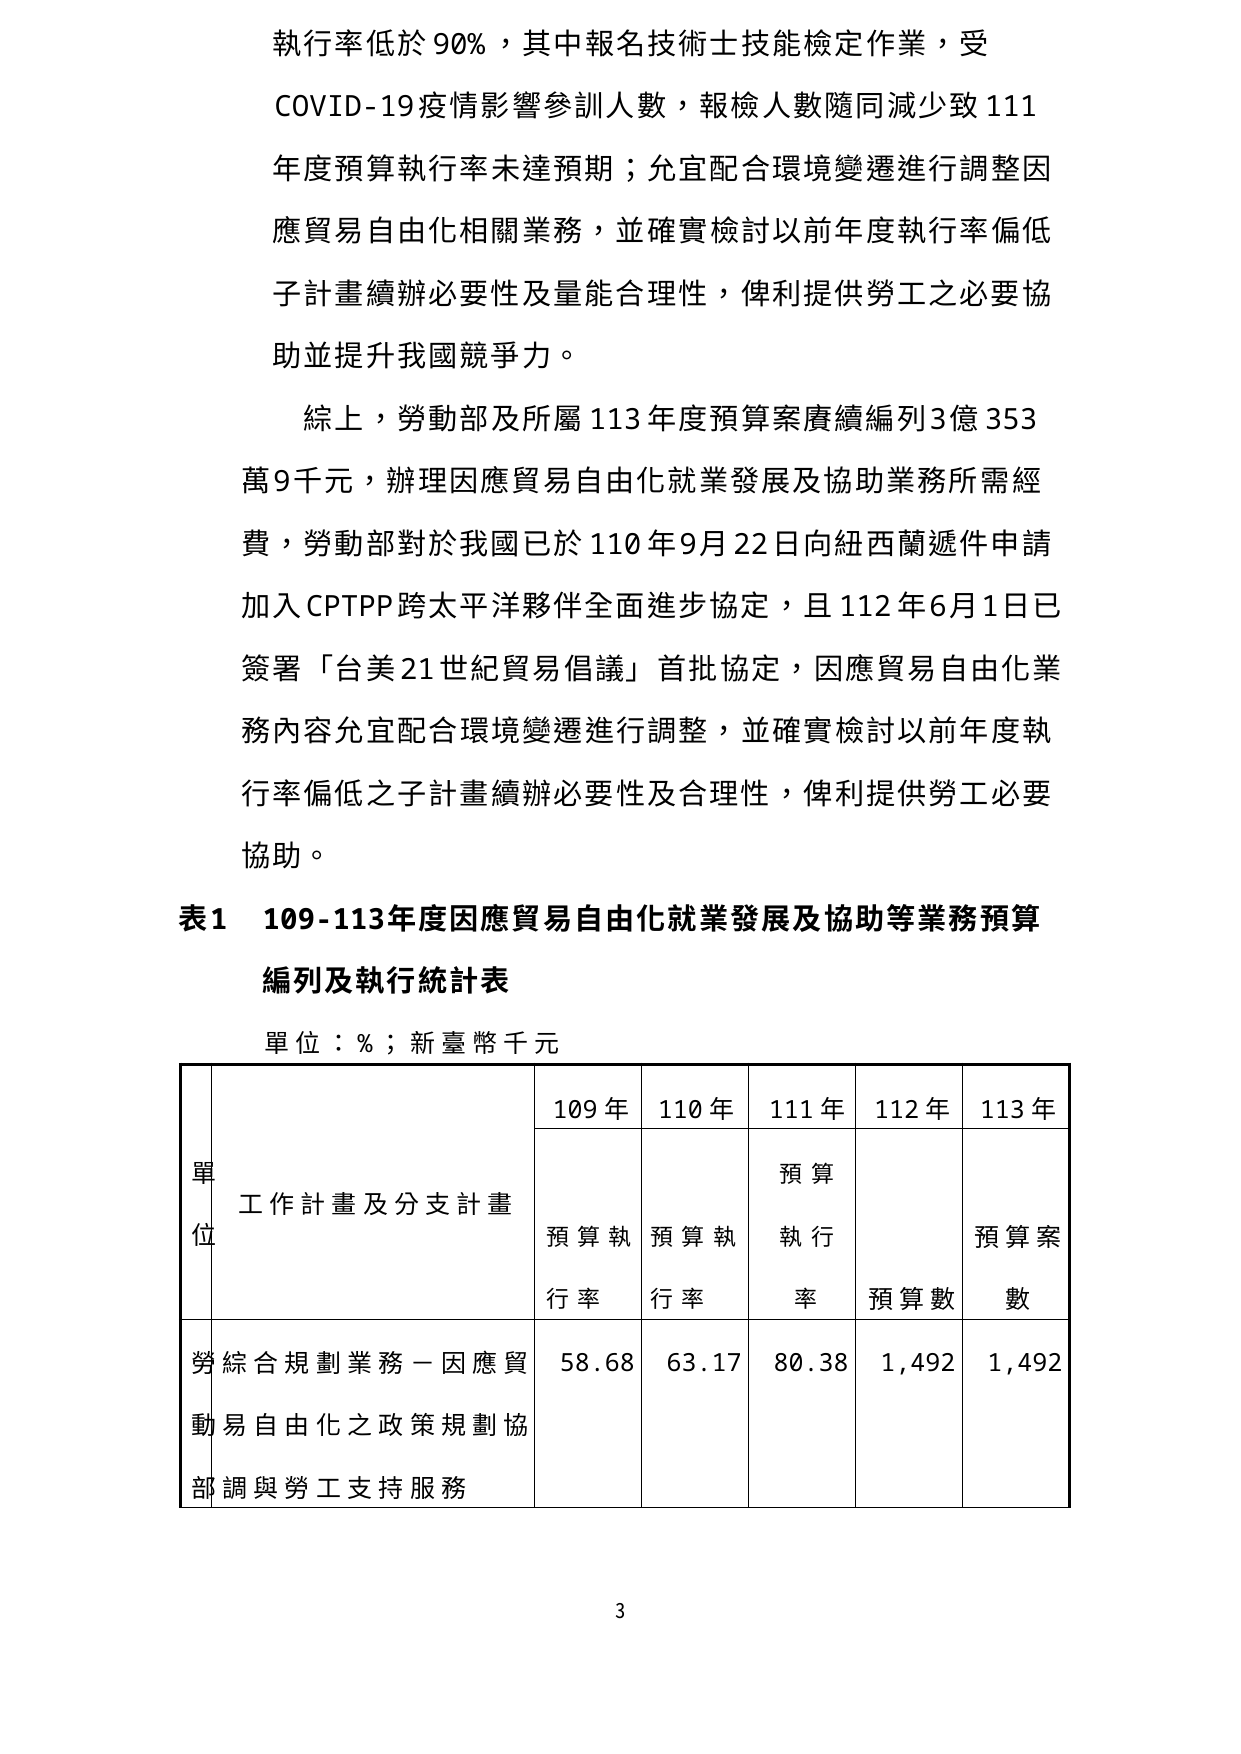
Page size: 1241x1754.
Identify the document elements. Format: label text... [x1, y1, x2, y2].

table_header 111年 [749, 1066, 855, 1128]
table_cell 預算數 [856, 1129, 962, 1319]
table_cell 預算執行率 [535, 1129, 641, 1319]
text 綜上，勞動部及所屬113年度預算案賡續編列3億353萬9千元，辦理因應貿易自由化就業發展及協助業務所需經費，勞動部對於我國已於110年9月22日向紐西蘭遞件申請加入CPTPP跨太平洋夥伴全面進步協定，且112年6月1日已簽署「台美21世紀貿易倡議」首批協定，因應貿易自由化業務內容允宜配合環境變遷進行調整，並確實檢討以前年度執行率偏低之子計畫續辦必要性及合理性，俾利提供勞工必要協助。 [236, 375, 1063, 875]
table_cell 勞動部 [199, 1421, 207, 1433]
table_cell 預算執行率 [642, 1129, 748, 1319]
text 執行率低於90%，其中報名技術士技能檢定作業，受COVID-19疫情影響參訓人數，報檢人數隨同減少致111年度預算執行率未達預期；允宜配合環境變遷進行調整因應貿易自由化相關業務，並確實檢討以前年度執行率偏低子計畫續辦必要性及量能合理性，俾利提供勞工之必要協助並提升我國競爭力。 [266, 0, 1063, 375]
table_header 工作計畫及分支計畫 [212, 1066, 534, 1319]
table_header 單位 [182, 1066, 211, 1319]
table_cell 1,492 [856, 1320, 962, 1507]
table_cell 綜合規劃業務－因應貿易自由化之政策規劃協調與勞工支持服務 [212, 1320, 534, 1507]
text 表1 109-113年度因應貿易自由化就業發展及協助等業務預算編列及執行統計表 單位：%；新臺幣千元 [177, 875, 1063, 1062]
table_header 113年 [963, 1066, 1068, 1128]
table_header 110年 [642, 1066, 748, 1128]
table_cell 預算案數 [963, 1129, 1068, 1319]
table_cell 1,492 [963, 1320, 1068, 1507]
table_cell 63.17 [642, 1320, 748, 1507]
table_cell 勞動部 [182, 1320, 211, 1507]
table_header 109年 [535, 1066, 641, 1128]
table_cell 80.38 [749, 1320, 855, 1507]
table_cell 58.68 [535, 1320, 641, 1507]
table_header 112年 [856, 1066, 962, 1128]
table_cell 預算執行率 [749, 1129, 855, 1319]
